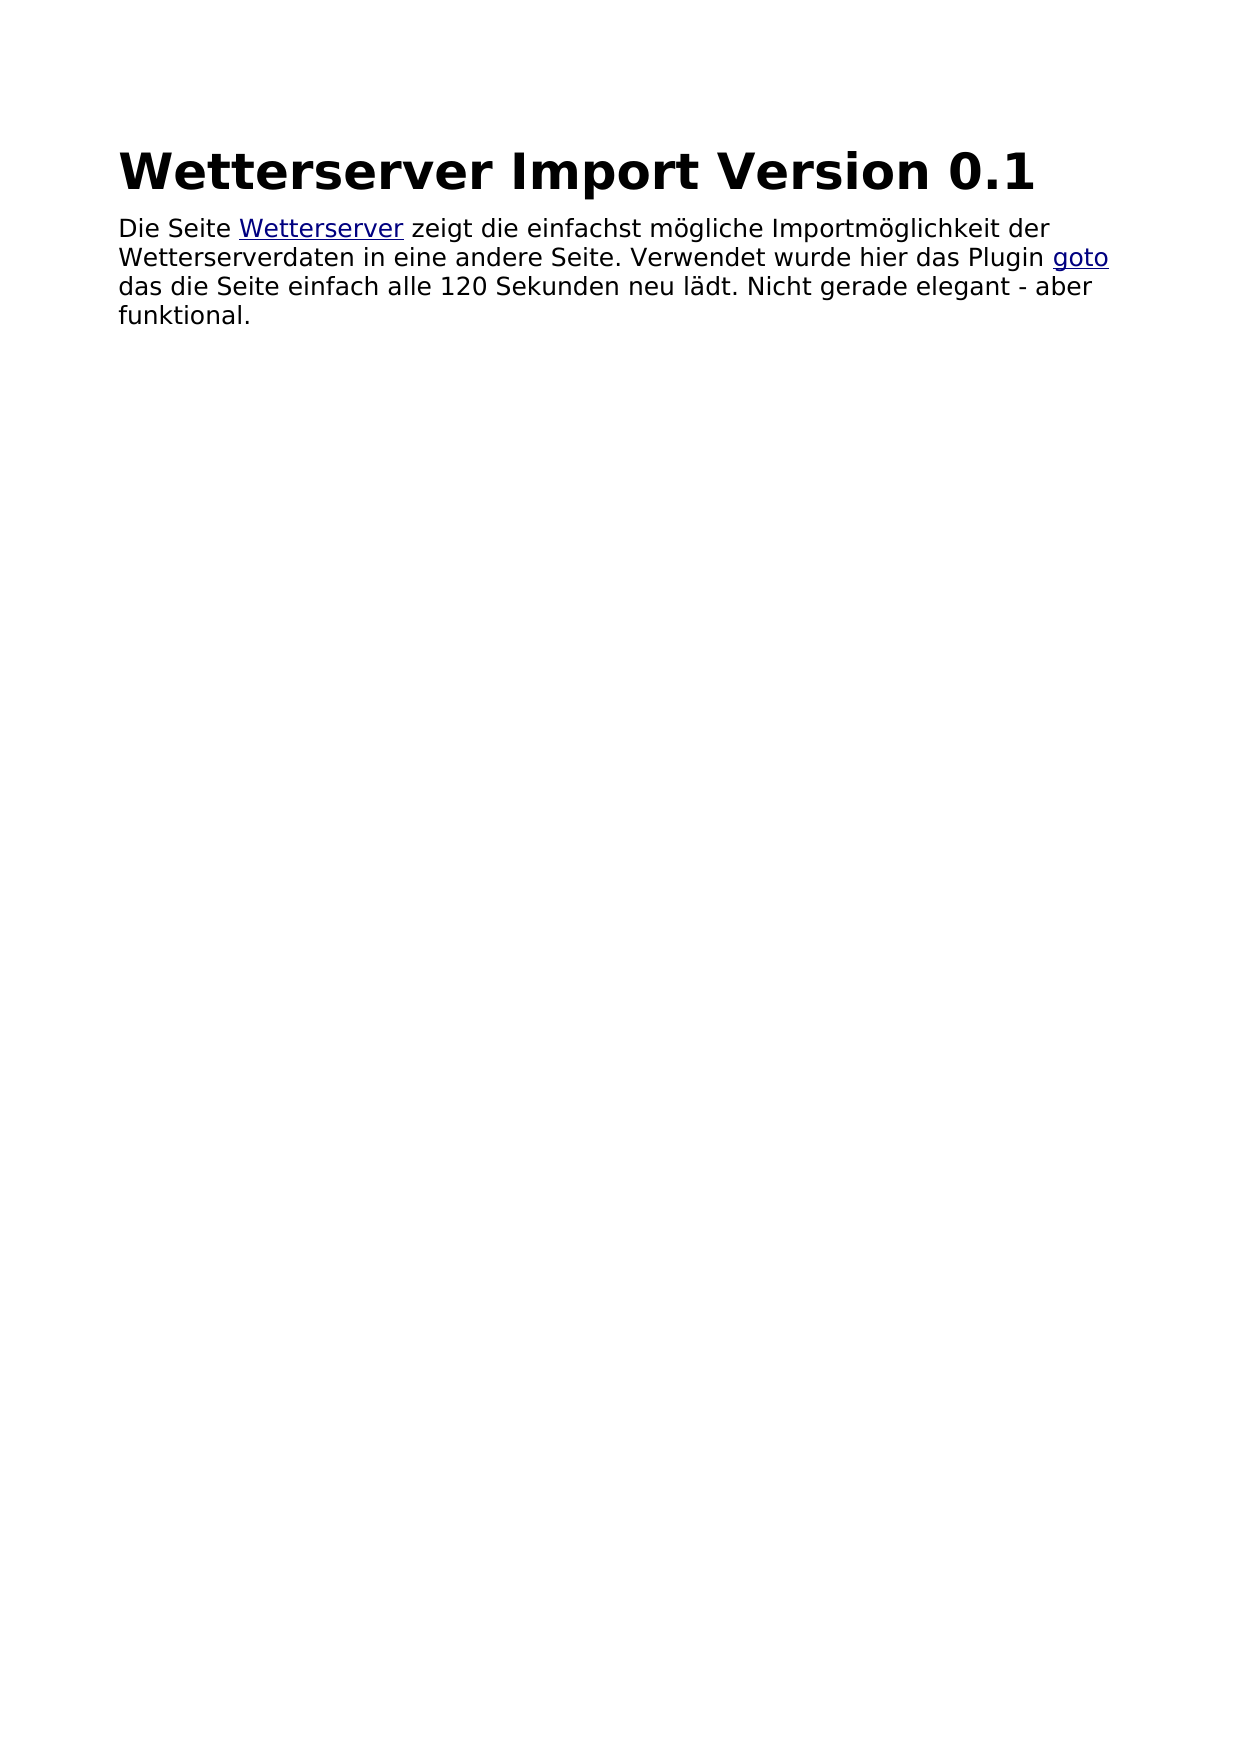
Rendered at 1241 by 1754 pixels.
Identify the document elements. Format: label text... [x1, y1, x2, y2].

text Die Seite Wetterserver zeigt die einfachst mögliche Importmöglichkeit der Wetterserverdaten in eine andere Seite. Verwendet wurde hier das Plugin goto das die Seite einfach alle 120 Sekunden neu lädt. Nicht gerade elegant - aber funktional. [118, 214, 1122, 331]
subtitle Wetterserver Import Version 0.1 [118, 143, 1122, 201]
